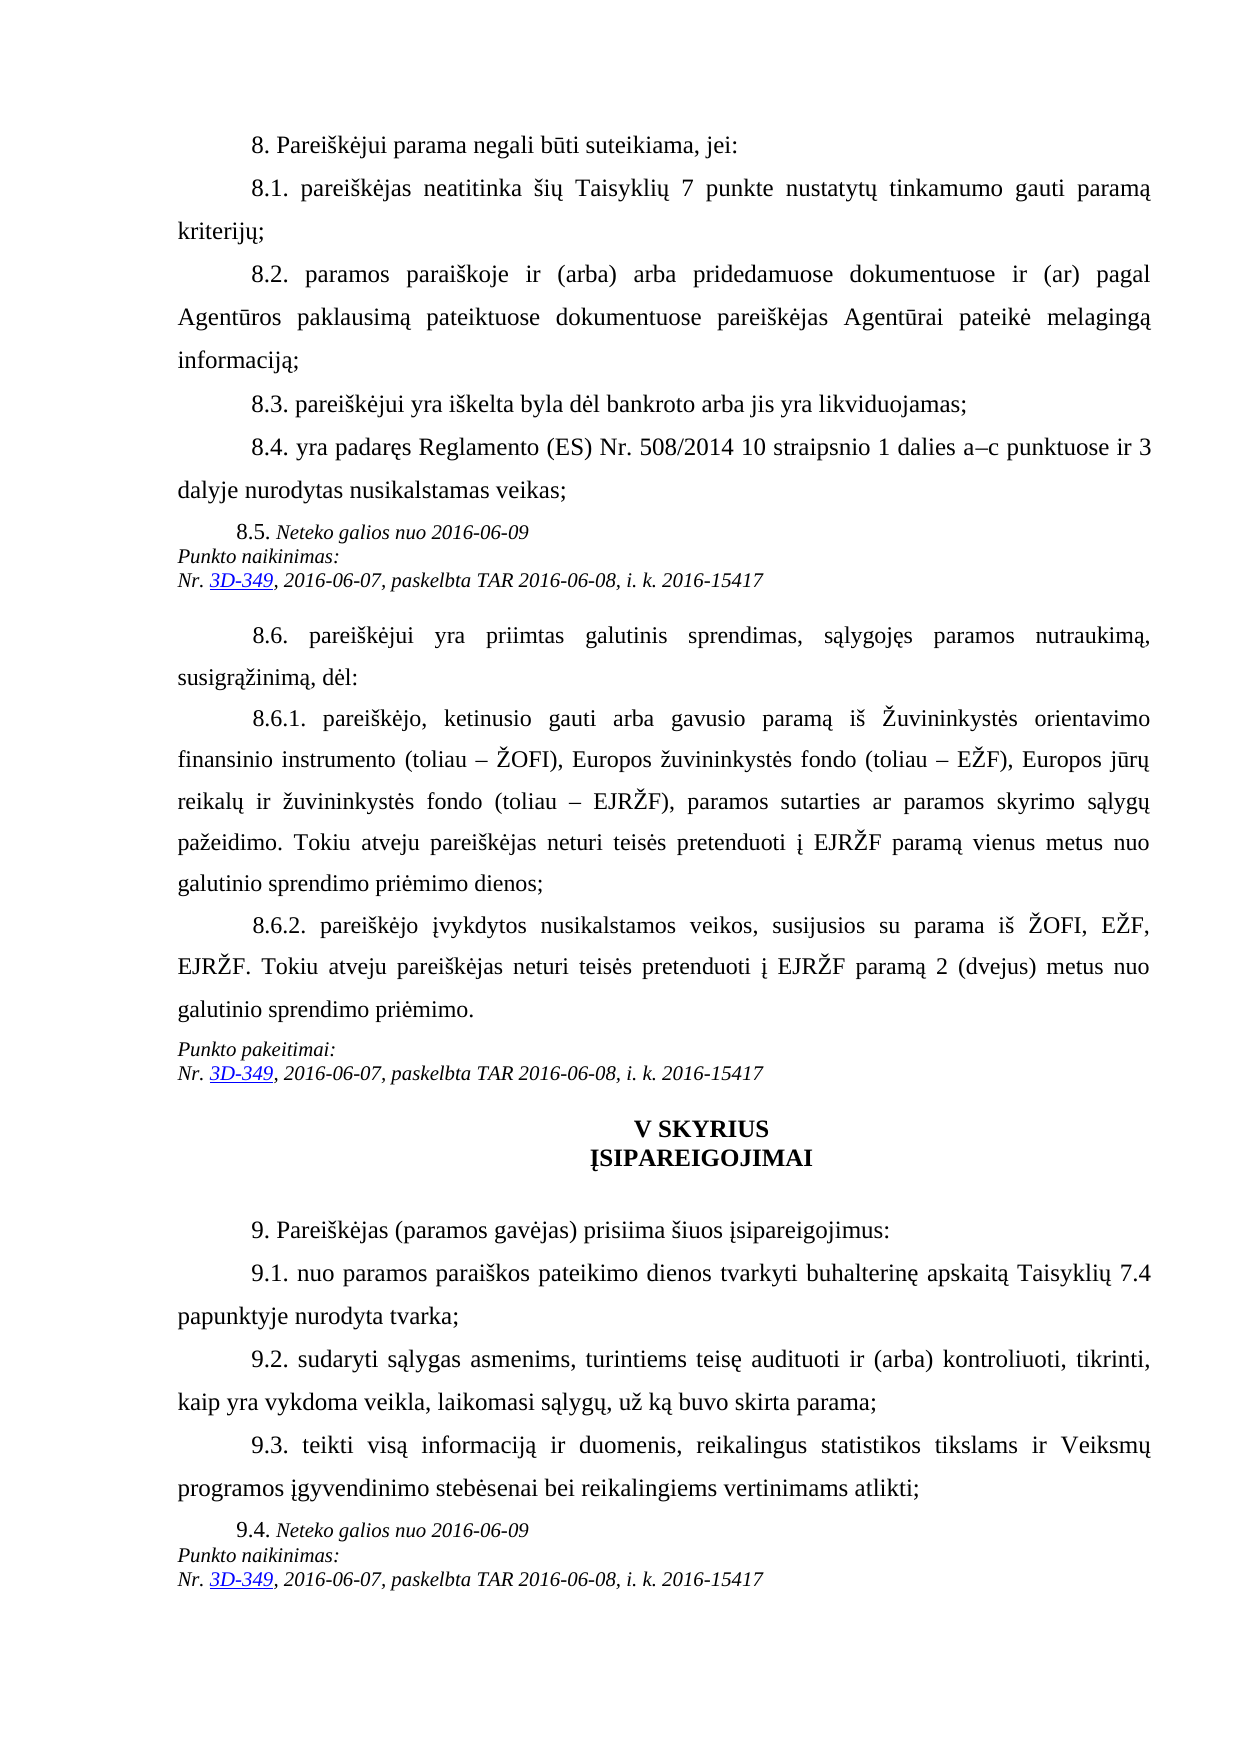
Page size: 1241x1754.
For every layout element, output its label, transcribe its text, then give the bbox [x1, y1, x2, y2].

text 9.4. Neteko galios nuo 2016-06-09 [177, 1517, 1152, 1543]
text Punkto naikinimas: [177, 1543, 1152, 1567]
text 9.2. sudaryti sąlygas asmenims, turintiems teisę audituoti ir (arba) kontroliuoti, tikrinti, kaip yra vykdoma veikla, laikomasi sąlygų, už ką buvo skirta parama; [177, 1344, 1152, 1416]
text 9.3. teikti visą informaciją ir duomenis, reikalingus statistikos tikslams ir Veiksmų programos įgyvendinimo stebėsenai bei reikalingiems vertinimams atlikti; [177, 1430, 1152, 1502]
text 8.6.1. pareiškėjo, ketinusio gauti arba gavusio paramą iš Žuvininkystės orientavimo finansinio instrumento (toliau – ŽOFI), Europos žuvininkystės fondo (toliau – EŽF), Europos jūrų reikalų ir žuvininkystės fondo (toliau – EJRŽF), paramos sutarties ar paramos skyrimo sąlygų pažeidimo. Tokiu atveju pareiškėjas neturi teisės pretenduoti į EJRŽF paramą vienus metus nuo galutinio sprendimo priėmimo dienos; [177, 704, 1152, 897]
text ĮSIPAREIGOJIMAI [177, 1143, 1152, 1172]
text Nr. 3D-349, 2016-06-07, paskelbta TAR 2016-06-08, i. k. 2016-15417 [177, 1061, 1152, 1085]
text 8. Pareiškėjui parama negali būti suteikiama, jei: [177, 130, 1152, 159]
text 9.1. nuo paramos paraiškos pateikimo dienos tvarkyti buhalterinę apskaitą Taisyklių 7.4 papunktyje nurodyta tvarka; [177, 1258, 1152, 1330]
text V SKYRIUS [177, 1114, 1152, 1143]
text Punkto pakeitimai: [177, 1037, 1152, 1061]
text 8.1. pareiškėjas neatitinka šių Taisyklių 7 punkte nustatytų tinkamumo gauti paramą kriterijų; [177, 173, 1152, 245]
text 8.6.2. pareiškėjo įvykdytos nusikalstamos veikos, susijusios su parama iš ŽOFI, EŽF, EJRŽF. Tokiu atveju pareiškėjas neturi teisės pretenduoti į EJRŽF paramą 2 (dvejus) metus nuo galutinio sprendimo priėmimo. [177, 911, 1152, 1023]
text 8.5. Neteko galios nuo 2016-06-09 [177, 518, 1152, 544]
text 9. Pareiškėjas (paramos gavėjas) prisiima šiuos įsipareigojimus: [177, 1215, 1152, 1243]
text 8.6. pareiškėjui yra priimtas galutinis sprendimas, sąlygojęs paramos nutraukimą, susigrąžinimą, dėl: [177, 621, 1152, 690]
text Punkto naikinimas: [177, 544, 1152, 568]
text 8.3. pareiškėjui yra iškelta byla dėl bankroto arba jis yra likviduojamas; [177, 389, 1152, 417]
text Nr. 3D-349, 2016-06-07, paskelbta TAR 2016-06-08, i. k. 2016-15417 [177, 1567, 1152, 1591]
text 8.2. paramos paraiškoje ir (arba) arba pridedamuose dokumentuose ir (ar) pagal Agentūros paklausimą pateiktuose dokumentuose pareiškėjas Agentūrai pateikė melagingą informaciją; [177, 259, 1152, 374]
text 8.4. yra padaręs Reglamento (ES) Nr. 508/2014 10 straipsnio 1 dalies a–c punktuose ir 3 dalyje nurodytas nusikalstamas veikas; [177, 432, 1152, 504]
text Nr. 3D-349, 2016-06-07, paskelbta TAR 2016-06-08, i. k. 2016-15417 [177, 568, 1152, 592]
